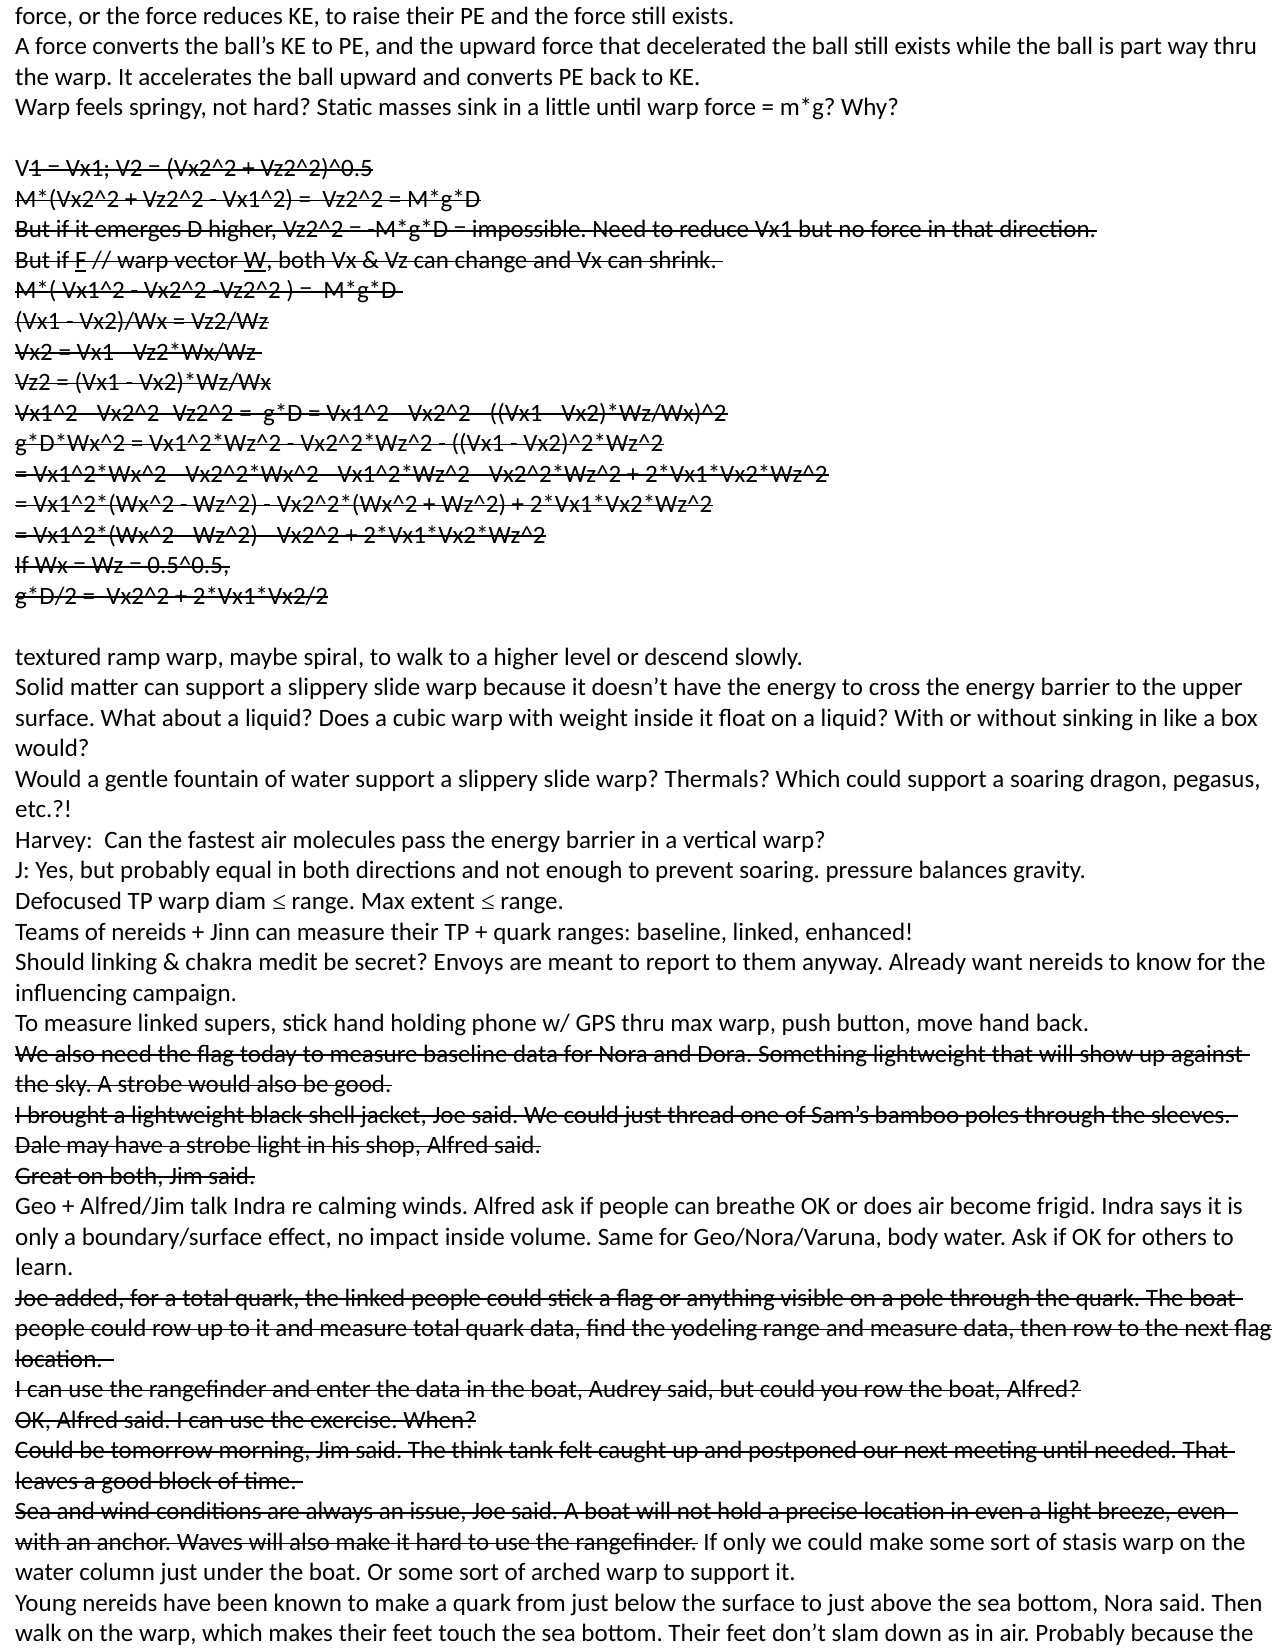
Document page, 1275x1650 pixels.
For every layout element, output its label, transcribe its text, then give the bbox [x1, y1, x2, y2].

text Vx2 = Vx1 - Vz2*Wx/Wz [15, 336, 1275, 366]
text V1 = Vx1; V2 = (Vx2^2 + Vz2^2)^0.5 [15, 153, 1275, 183]
text M*( Vx1^2 - Vx2^2 -Vz2^2 ) = M*g*D [15, 275, 1275, 305]
text g*D*Wx^2 = Vx1^2*Wz^2 - Vx2^2*Wz^2 - ((Vx1 - Vx2)^2*Wz^2 [15, 427, 1275, 458]
text = Vx1^2*(Wx^2 - Wz^2) - Vx2^2*(Wx^2 + Wz^2) + 2*Vx1*Vx2*Wz^2 [15, 488, 1275, 519]
text Geo + Alfred/Jim talk Indra re calming winds. Alfred ask if people can breathe OK or does air become frigid. Indra says it is only a boundary/surface effect, no impact inside volume. Same for Geo/Nora/Varuna, body water. Ask if OK for others to learn. [15, 1190, 1275, 1282]
text Teams of nereids + Jinn can measure their TP + quark ranges: baseline, linked, enhanced! [15, 916, 1275, 946]
text M*(Vx2^2 + Vz2^2 - Vx1^2) = Vz2^2 = M*g*D [15, 183, 1275, 214]
text I can use the rangefinder and enter the data in the boat, Audrey said, but could you row the boat, Alfred? [15, 1373, 1275, 1404]
text Defocused TP warp diam ≤ range. Max extent ≤ range. [15, 885, 1275, 916]
text A force converts the ball’s KE to PE, and the upward force that decelerated the ball still exists while the ball is part way thru the warp. It accelerates the ball upward and converts PE back to KE. [15, 31, 1275, 92]
text Solid matter can support a slippery slide warp because it doesn’t have the energy to cross the energy barrier to the upper surface. What about a liquid? Does a cubic warp with weight inside it float on a liquid? With or without sinking in like a box would? [15, 671, 1275, 763]
text We also need the flag today to measure baseline data for Nora and Dora. Something lightweight that will show up against the sky. A strobe would also be good. [15, 1038, 1275, 1099]
text Young nereids have been known to make a quark from just below the surface to just above the sea bottom, Nora said. Then walk on the warp, which makes their feet touch the sea bottom. Their feet don’t slam down as in air. Probably because the [15, 1587, 1275, 1648]
text Joe added, for a total quark, the linked people could stick a flag or anything visible on a pole through the quark. The boat people could row up to it and measure total quark data, find the yodeling range and measure data, then row to the next flag location. [15, 1282, 1275, 1373]
text Vx1^2 - Vx2^2 -Vz2^2 = g*D = Vx1^2 - Vx2^2 - ((Vx1 - Vx2)*Wz/Wx)^2 [15, 397, 1275, 427]
text (Vx1 - Vx2)/Wx = Vz2/Wz [15, 305, 1275, 336]
text Should linking & chakra medit be secret? Envoys are meant to report to them anyway. Already want nereids to know for the influencing campaign. [15, 946, 1275, 1007]
text = Vx1^2*(Wx^2 - Wz^2) - Vx2^2 + 2*Vx1*Vx2*Wz^2 [15, 519, 1275, 549]
text I brought a lightweight black shell jacket, Joe said. We could just thread one of Sam’s bamboo poles through the sleeves. Dale may have a strobe light in his shop, Alfred said. [15, 1099, 1275, 1160]
text Warp feels springy, not hard? Static masses sink in a little until warp force = m*g? Why? [15, 92, 1275, 122]
text Vz2 = (Vx1 - Vx2)*Wz/Wx [15, 366, 1275, 397]
text To measure linked supers, stick hand holding phone w/ GPS thru max warp, push button, move hand back. [15, 1007, 1275, 1038]
text Great on both, Jim said. [15, 1160, 1275, 1190]
text Sea and wind conditions are always an issue, Joe said. A boat will not hold a precise location in even a light breeze, even with an anchor. Waves will also make it hard to use the rangefinder. If only we could make some sort of stasis warp on the water column just under the boat. Or some sort of arched warp to support it. [15, 1496, 1275, 1587]
text Could be tomorrow morning, Jim said. The think tank felt caught up and postponed our next meeting until needed. That leaves a good block of time. [15, 1434, 1275, 1496]
text g*D/2 = Vx2^2 + 2*Vx1*Vx2/2 [15, 580, 1275, 610]
text J: Yes, but probably equal in both directions and not enough to prevent soaring. pressure balances gravity. [15, 854, 1275, 885]
text textured ramp warp, maybe spiral, to walk to a higher level or descend slowly. [15, 641, 1275, 671]
text But if it emerges D higher, Vz2^2 = -M*g*D = impossible. Need to reduce Vx1 but no force in that direction. [15, 214, 1275, 244]
text OK, Alfred said. I can use the exercise. When? [15, 1404, 1275, 1434]
text If Wx = Wz = 0.5^0.5, [15, 549, 1275, 580]
text Harvey: Can the fastest air molecules pass the energy barrier in a vertical warp? [15, 824, 1275, 854]
text Would a gentle fountain of water support a slippery slide warp? Thermals? Which could support a soaring dragon, pegasus, etc.?! [15, 763, 1275, 824]
text = Vx1^2*Wx^2 - Vx2^2*Wx^2 - Vx1^2*Wz^2 - Vx2^2*Wz^2 + 2*Vx1*Vx2*Wz^2 [15, 458, 1275, 488]
text force, or the force reduces KE, to raise their PE and the force still exists. [15, 0, 1275, 31]
text But if F // warp vector W, both Vx & Vz can change and Vx can shrink. [15, 244, 1275, 275]
